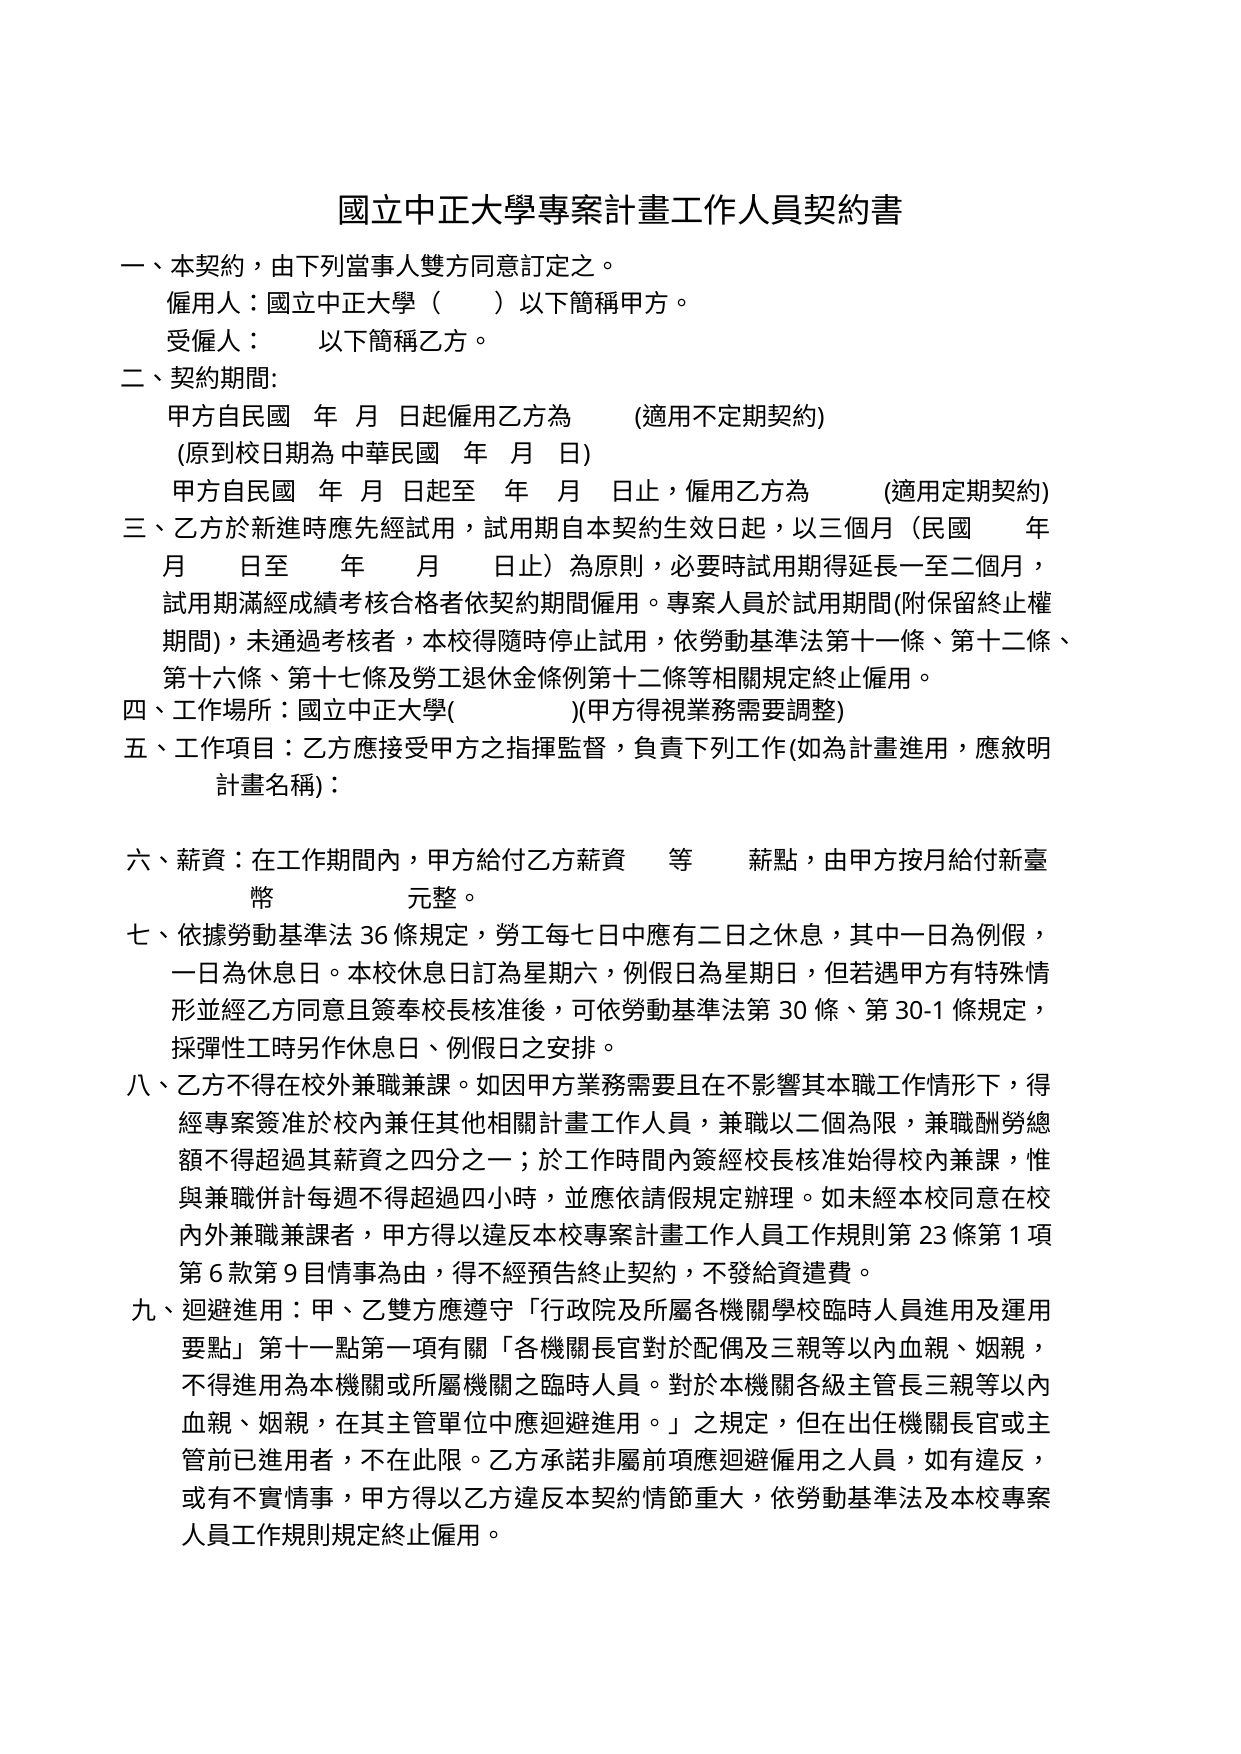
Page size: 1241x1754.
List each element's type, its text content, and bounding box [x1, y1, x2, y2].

text 八、乙方不得在校外兼職兼課。如因甲方業務需要且在不影響其本職工作情形下，得經專案簽准於校內兼任其他相關計畫工作人員，兼職以二個為限，兼職酬勞總額不得超過其薪資之四分之一；於工作時間內簽經校長核准始得校內兼課，惟與兼職併計每週不得超過四小時，並應依請假規定辦理。如未經本校同意在校內外兼職兼課者，甲方得以違反本校專案計畫工作人員工作規則第23條第1項第6款第9目情事為由，得不經預告終止契約，不發給資遣費。 [126, 1064, 1053, 1289]
list 二、契約期間: [121, 352, 1053, 389]
list 甲方自民國 年 月 日起至 年 月 日止，僱用乙方為 (適用定期契約) [164, 464, 1053, 502]
text 國立中正大學專案計畫工作人員契約書 [187, 164, 1053, 239]
text 四、工作場所：國立中正大學( )(甲方得視業務需要調整) [122, 689, 1053, 727]
list 僱用人：國立中正大學（ ）以下簡稱甲方。 [160, 277, 1053, 314]
text 五、工作項目：乙方應接受甲方之指揮監督，負責下列工作(如為計畫進用，應敘明計畫名稱)： [123, 727, 1053, 802]
text 七、依據勞動基準法36條規定，勞工每七日中應有二日之休息，其中一日為例假，一日為休息日。本校休息日訂為星期六，例假日為星期日，但若遇甲方有特殊情形並經乙方同意且簽奉校長核准後，可依勞動基準法第 30 條、第 30-1 條規定，採彈性工時另作休息日、例假日之安排。 [126, 914, 1053, 1064]
text 六、薪資：在工作期間內，甲方給付乙方薪資 等 薪點，由甲方按月給付新臺幣 元整。 [126, 839, 1053, 914]
list 受僱人： 以下簡稱乙方。 [160, 314, 1053, 352]
list 三、乙方於新進時應先經試用，試用期自本契約生效日起，以三個月（民國 年 月 日至 年 月 日止）為原則，必要時試用期得延長一至二個月，試用期滿經成績考核合格者依契約期間僱用。專案人員於試用期間(附保留終止權期間)，未通過考核者，本校得隨時停止試用，依勞動基準法第十一條、第十二條、第十六條、第十七條及勞工退休金條例第十二條等相關規定終止僱用。 [122, 502, 1053, 689]
list (原到校日期為 中華民國 年 月 日) [177, 427, 1053, 464]
text 九、迴避進用：甲、乙雙方應遵守「行政院及所屬各機關學校臨時人員進用及運用要點」第十一點第一項有關「各機關長官對於配偶及三親等以內血親、姻親，不得進用為本機關或所屬機關之臨時人員。對於本機關各級主管長三親等以內血親、姻親，在其主管單位中應迴避進用。」之規定，但在出任機關長官或主管前已進用者，不在此限。乙方承諾非屬前項應迴避僱用之人員，如有違反，或有不實情事，甲方得以乙方違反本契約情節重大，依勞動基準法及本校專案人員工作規則規定終止僱用。 [131, 1289, 1053, 1552]
list 甲方自民國 年 月 日起僱用乙方為 (適用不定期契約) [160, 389, 1053, 427]
list 一、本契約，由下列當事人雙方同意訂定之。 [121, 239, 1053, 277]
